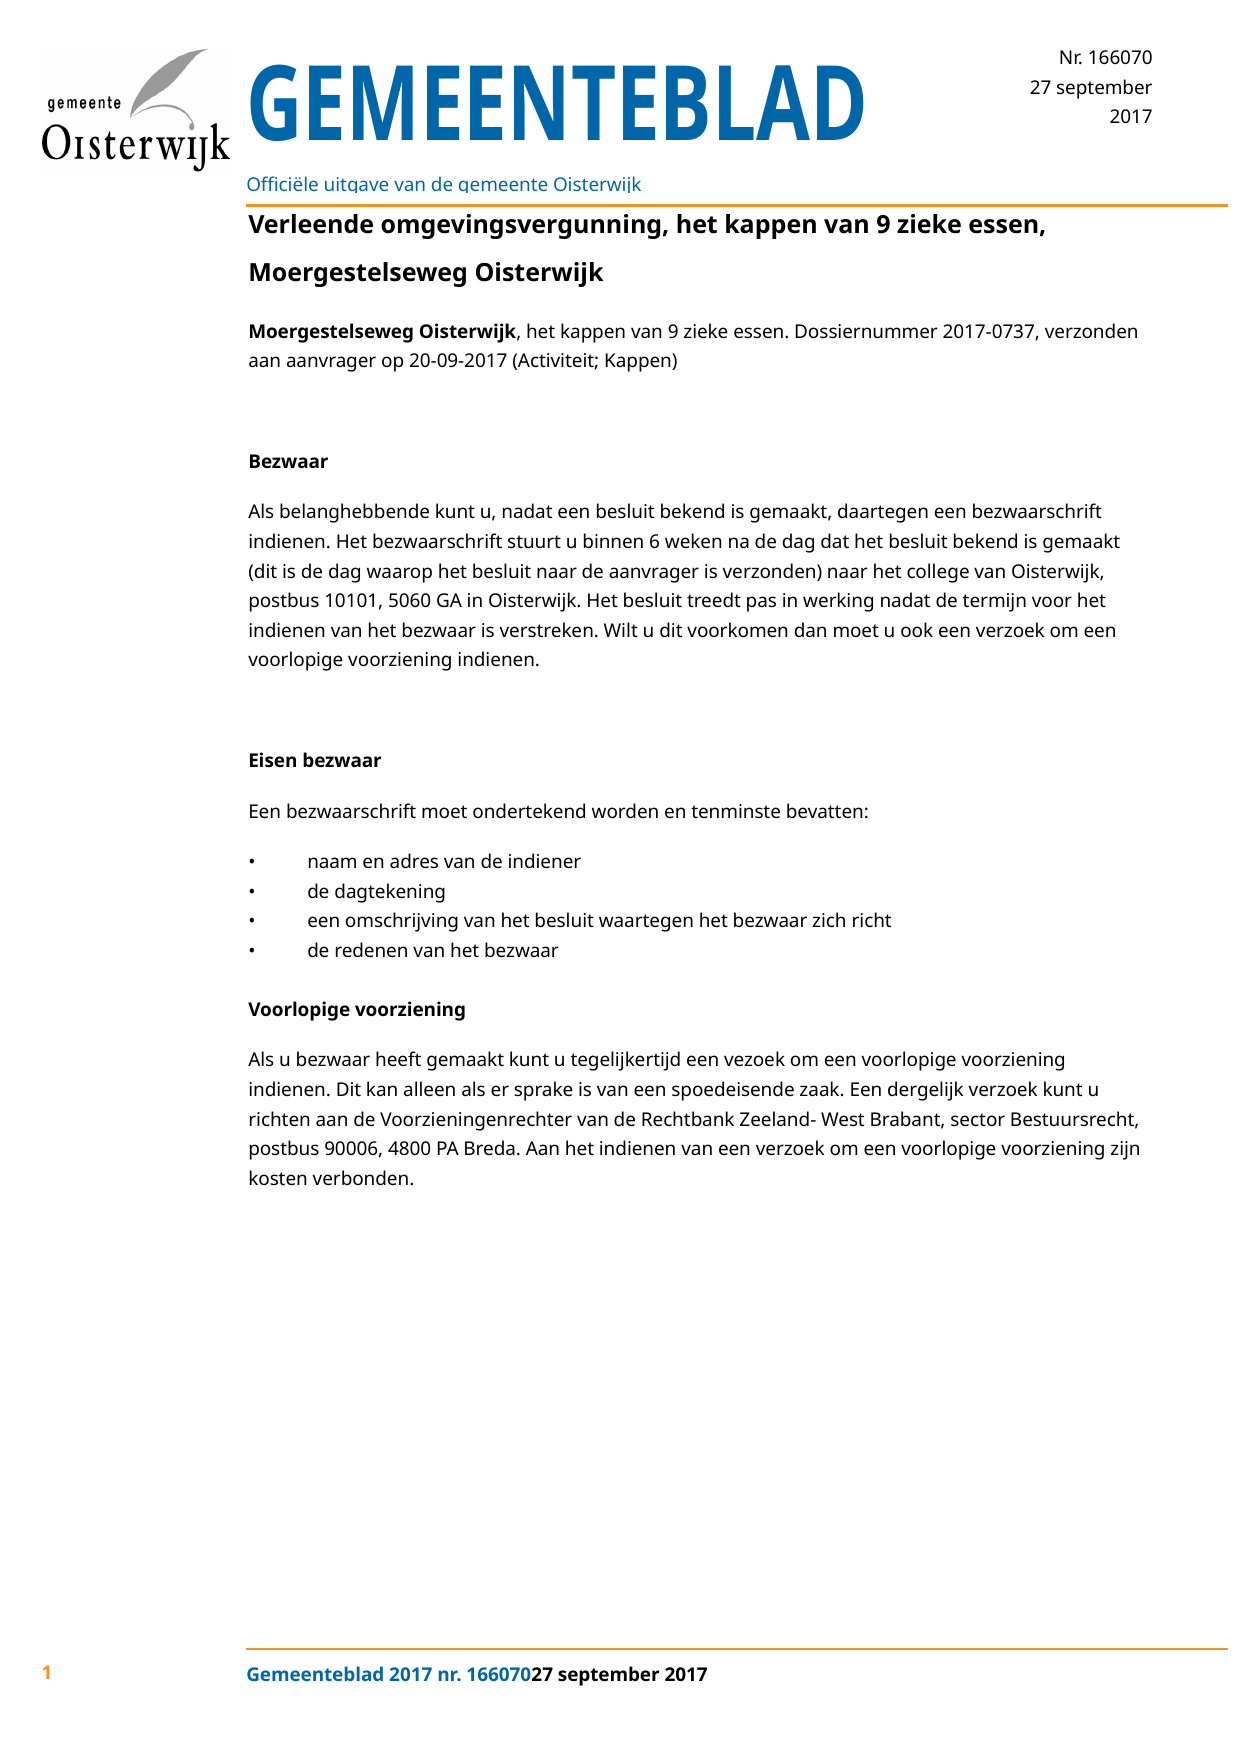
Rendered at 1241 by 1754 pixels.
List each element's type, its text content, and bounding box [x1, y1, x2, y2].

text Verleende omgevingsvergunning, het kappen van 9 zieke essen, Moergestelseweg Oisterwijk [248, 207, 1152, 288]
text Eisen bezwaar [248, 747, 1152, 773]
list de dagtekening [248, 878, 1152, 904]
text Een bezwaarschrift moet ondertekend worden en tenminste bevatten: [248, 798, 1152, 824]
text Bezwaar [248, 448, 1152, 474]
list een omschrijving van het besluit waartegen het bezwaar zich richt [248, 907, 1152, 933]
text Moergestelseweg Oisterwijk, het kappen van 9 zieke essen. Dossiernummer 2017-0737, verzonden aan aanvrager op 20-09-2017 (Activiteit; Kappen) [248, 318, 1152, 373]
text Voorlopige voorziening [248, 996, 1152, 1022]
text Als u bezwaar heeft gemaakt kunt u tegelijkertijd een vezoek om een voorlopige voorziening indienen. Dit kan alleen als er sprake is van een spoedeisende zaak. Een dergelijk verzoek kunt u richten aan de Voorzieningenrechter van de Rechtbank Zeeland- West Brabant, sector Bestuursrecht, postbus 90006, 4800 PA Breda. Aan het indienen van een verzoek om een voorlopige voorziening zijn kosten verbonden. [248, 1047, 1152, 1191]
text Als belanghebbende kunt u, nadat een besluit bekend is gemaakt, daartegen een bezwaarschrift indienen. Het bezwaarschrift stuurt u binnen 6 weken na de dag dat het besluit bekend is gemaakt (dit is de dag waarop het besluit naar de aanvrager is verzonden) naar het college van Oisterwijk, postbus 10101, 5060 GA in Oisterwijk. Het besluit treedt pas in werking nadat de termijn voor het indienen van het bezwaar is verstreken. Wilt u dit voorkomen dan moet u ook een verzoek om een voorlopige voorziening indienen. [248, 499, 1152, 672]
picture [41, 47, 231, 172]
list de redenen van het bezwaar [248, 937, 1152, 963]
list naam en adres van de indiener [248, 848, 1152, 874]
